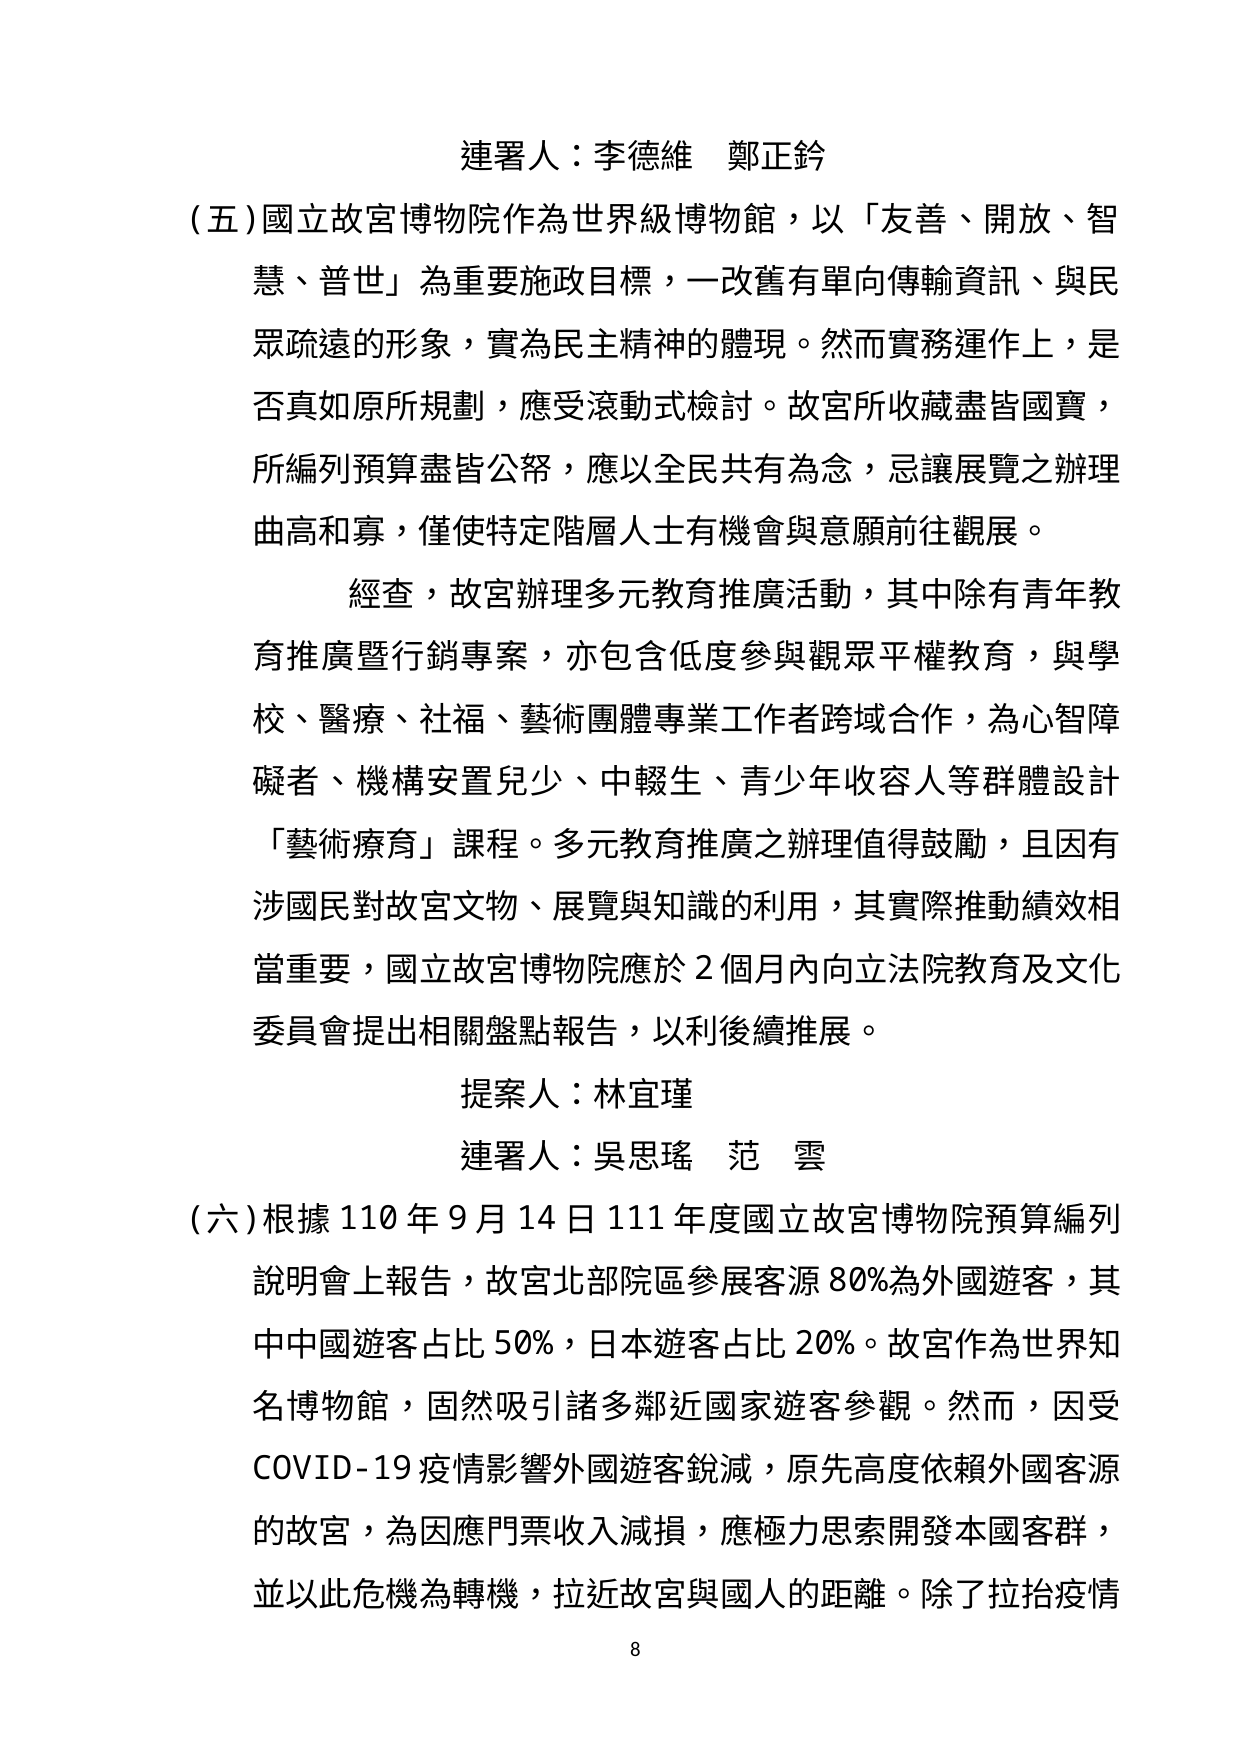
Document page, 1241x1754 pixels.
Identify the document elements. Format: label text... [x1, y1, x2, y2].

text (六)根據110年9月14日111年度國立故宮博物院預算編列說明會上報告，故宮北部院區參展客源80%為外國遊客，其中中國遊客占比50%，日本遊客占比20%。故宮作為世界知名博物館，固然吸引諸多鄰近國家遊客參觀。然而，因受COVID-19疫情影響外國遊客銳減，原先高度依賴外國客源的故宮，為因應門票收入減損，應極力思索開發本國客群，並以此危機為轉機，拉近故宮與國人的距離。除了拉抬疫情 [185, 1175, 1122, 1612]
text 經查，故宮辦理多元教育推廣活動，其中除有青年教育推廣暨行銷專案，亦包含低度參與觀眾平權教育，與學校、醫療、社福、藝術團體專業工作者跨域合作，為心智障礙者、機構安置兒少、中輟生、青少年收容人等群體設計「藝術療育」課程。多元教育推廣之辦理值得鼓勵，且因有涉國民對故宮文物、展覽與知識的利用，其實際推動績效相當重要，國立故宮博物院應於2個月內向立法院教育及文化委員會提出相關盤點報告，以利後續推展。 [185, 550, 1122, 1050]
text 連署人：吳思瑤 范 雲 [460, 1112, 1122, 1175]
text 提案人：林宜瑾 [460, 1050, 1122, 1112]
text (五)國立故宮博物院作為世界級博物館，以「友善、開放、智慧、普世」為重要施政目標，一改舊有單向傳輸資訊、與民眾疏遠的形象，實為民主精神的體現。然而實務運作上，是否真如原所規劃，應受滾動式檢討。故宮所收藏盡皆國寶，所編列預算盡皆公帑，應以全民共有為念，忌讓展覽之辦理曲高和寡，僅使特定階層人士有機會與意願前往觀展。 [185, 175, 1122, 550]
text 連署人：李德維 鄭正鈐 [460, 112, 1122, 175]
